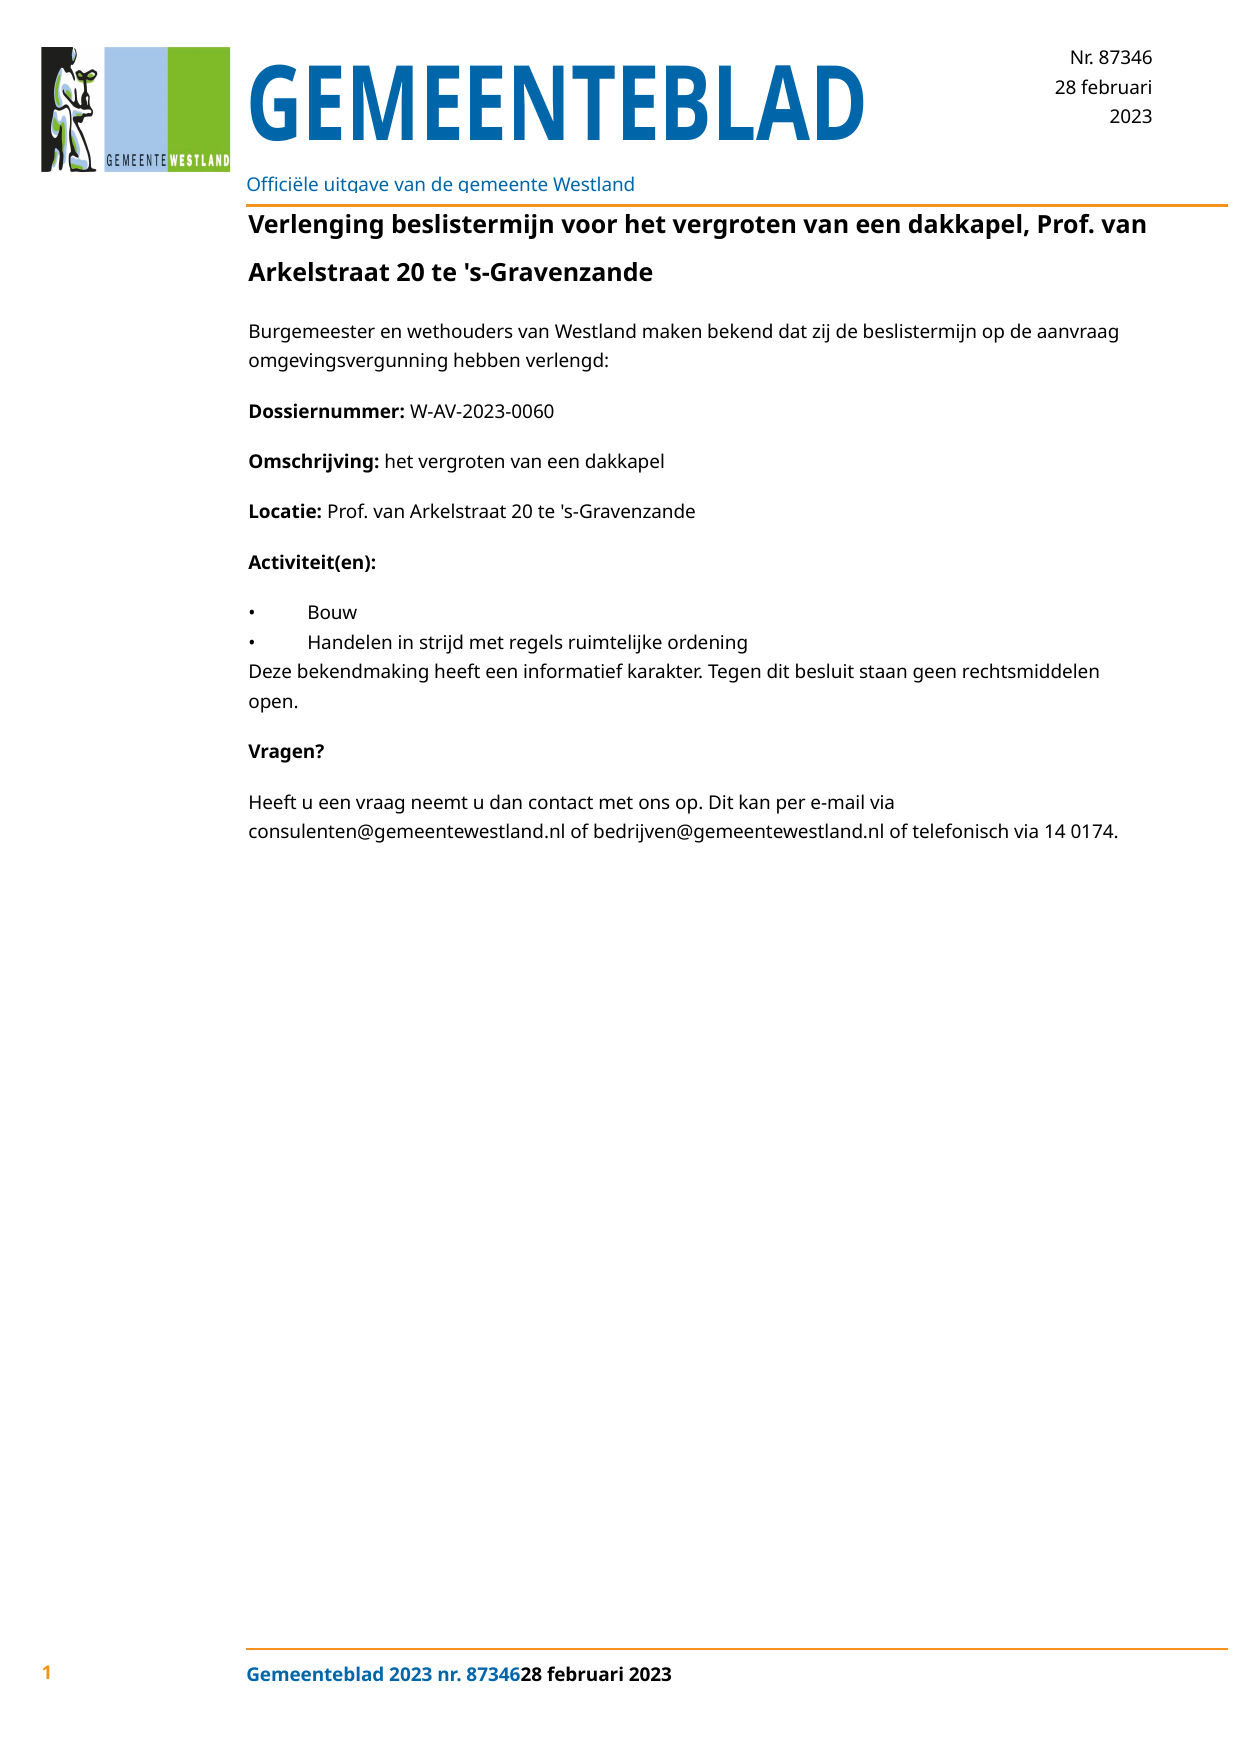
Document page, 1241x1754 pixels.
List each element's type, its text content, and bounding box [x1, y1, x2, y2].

text Verlenging beslistermijn voor het vergroten van een dakkapel, Prof. van Arkelstraat 20 te 's-Gravenzande [248, 207, 1152, 288]
text Activiteit(en): [248, 549, 1152, 575]
text Deze bekendmaking heeft een informatief karakter. Tegen dit besluit staan geen rechtsmiddelen open. [248, 659, 1152, 714]
picture [41, 47, 231, 172]
list Bouw [248, 599, 1152, 625]
text Heeft u een vraag neemt u dan contact met ons op. Dit kan per e-mail via consulenten@gemeentewestland.nl of bedrijven@gemeentewestland.nl of telefonisch via 14 0174. [248, 789, 1152, 844]
text Locatie: Prof. van Arkelstraat 20 te 's-Gravenzande [248, 499, 1152, 524]
text Burgemeester en wethouders van Westland maken bekend dat zij de beslistermijn op de aanvraag omgevingsvergunning hebben verlengd: [248, 318, 1152, 373]
text Dossiernummer: W-AV-2023-0060 [248, 398, 1152, 424]
list Handelen in strijd met regels ruimtelijke ordening [248, 629, 1152, 655]
text Omschrijving: het vergroten van een dakkapel [248, 448, 1152, 474]
text Vragen? [248, 739, 1152, 764]
